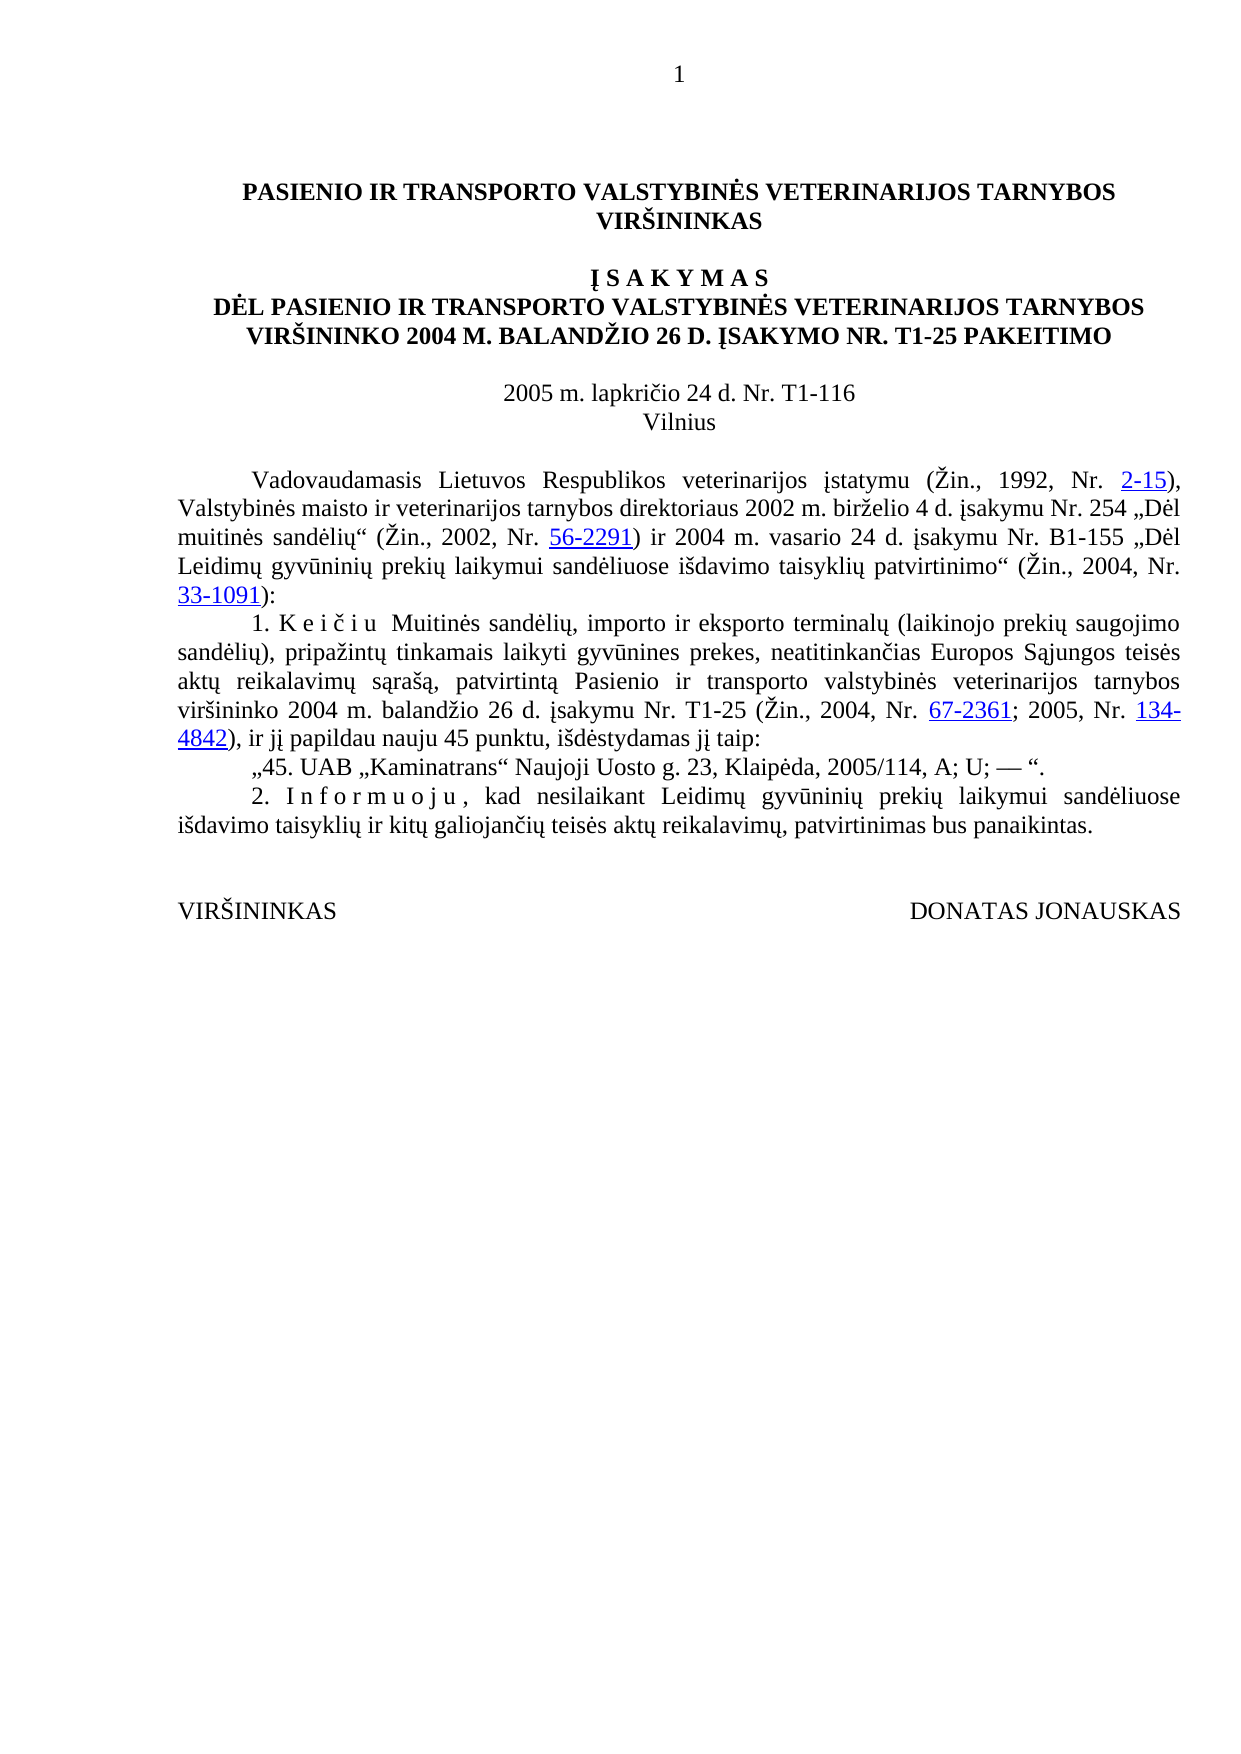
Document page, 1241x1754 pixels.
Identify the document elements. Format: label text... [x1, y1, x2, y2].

text PASIENIO IR TRANSPORTO VALSTYBINĖS VETERINARIJOS TARNYBOS VIRŠININKAS [177, 177, 1181, 235]
text 1. Keičiu Muitinės sandėlių, importo ir eksporto terminalų (laikinojo prekių saugojimo sandėlių), pripažintų tinkamais laikyti gyvūnines prekes, neatitinkančias Europos Sąjungos teisės aktų reikalavimų sąrašą, patvirtintą Pasienio ir transporto valstybinės veterinarijos tarnybos viršininko 2004 m. balandžio 26 d. įsakymu Nr. T1-25 (Žin., 2004, Nr. 67-2361; 2005, Nr. 134-4842), ir jį papildau nauju 45 punktu, išdėstydamas jį taip: [177, 608, 1181, 752]
text VIRŠININKAS DONATAS JONAUSKAS [177, 896, 1181, 925]
text Į S A K Y M A S [177, 263, 1181, 292]
text Vadovaudamasis Lietuvos Respublikos veterinarijos įstatymu (Žin., 1992, Nr. 2-15), Valstybinės maisto ir veterinarijos tarnybos direktoriaus 2002 m. birželio 4 d. įsakymu Nr. 254 „Dėl muitinės sandėlių“ (Žin., 2002, Nr. 56-2291) ir 2004 m. vasario 24 d. įsakymu Nr. B1-155 „Dėl Leidimų gyvūninių prekių laikymui sandėliuose išdavimo taisyklių patvirtinimo“ (Žin., 2004, Nr. 33-1091): [177, 465, 1181, 608]
text „45. UAB „Kaminatrans“ Naujoji Uosto g. 23, Klaipėda, 2005/114, A; U; –– “. [177, 752, 1181, 781]
text Vilnius [177, 407, 1181, 436]
text 2005 m. lapkričio 24 d. Nr. T1-116 [177, 378, 1181, 407]
text 2. Informuoju, kad nesilaikant Leidimų gyvūninių prekių laikymui sandėliuose išdavimo taisyklių ir kitų galiojančių teisės aktų reikalavimų, patvirtinimas bus panaikintas. [177, 781, 1181, 838]
text DĖL PASIENIO IR TRANSPORTO VALSTYBINĖS VETERINARIJOS TARNYBOS VIRŠININKO 2004 M. BALANDŽIO 26 D. ĮSAKYMO NR. T1-25 PAKEITIMO [177, 292, 1181, 350]
